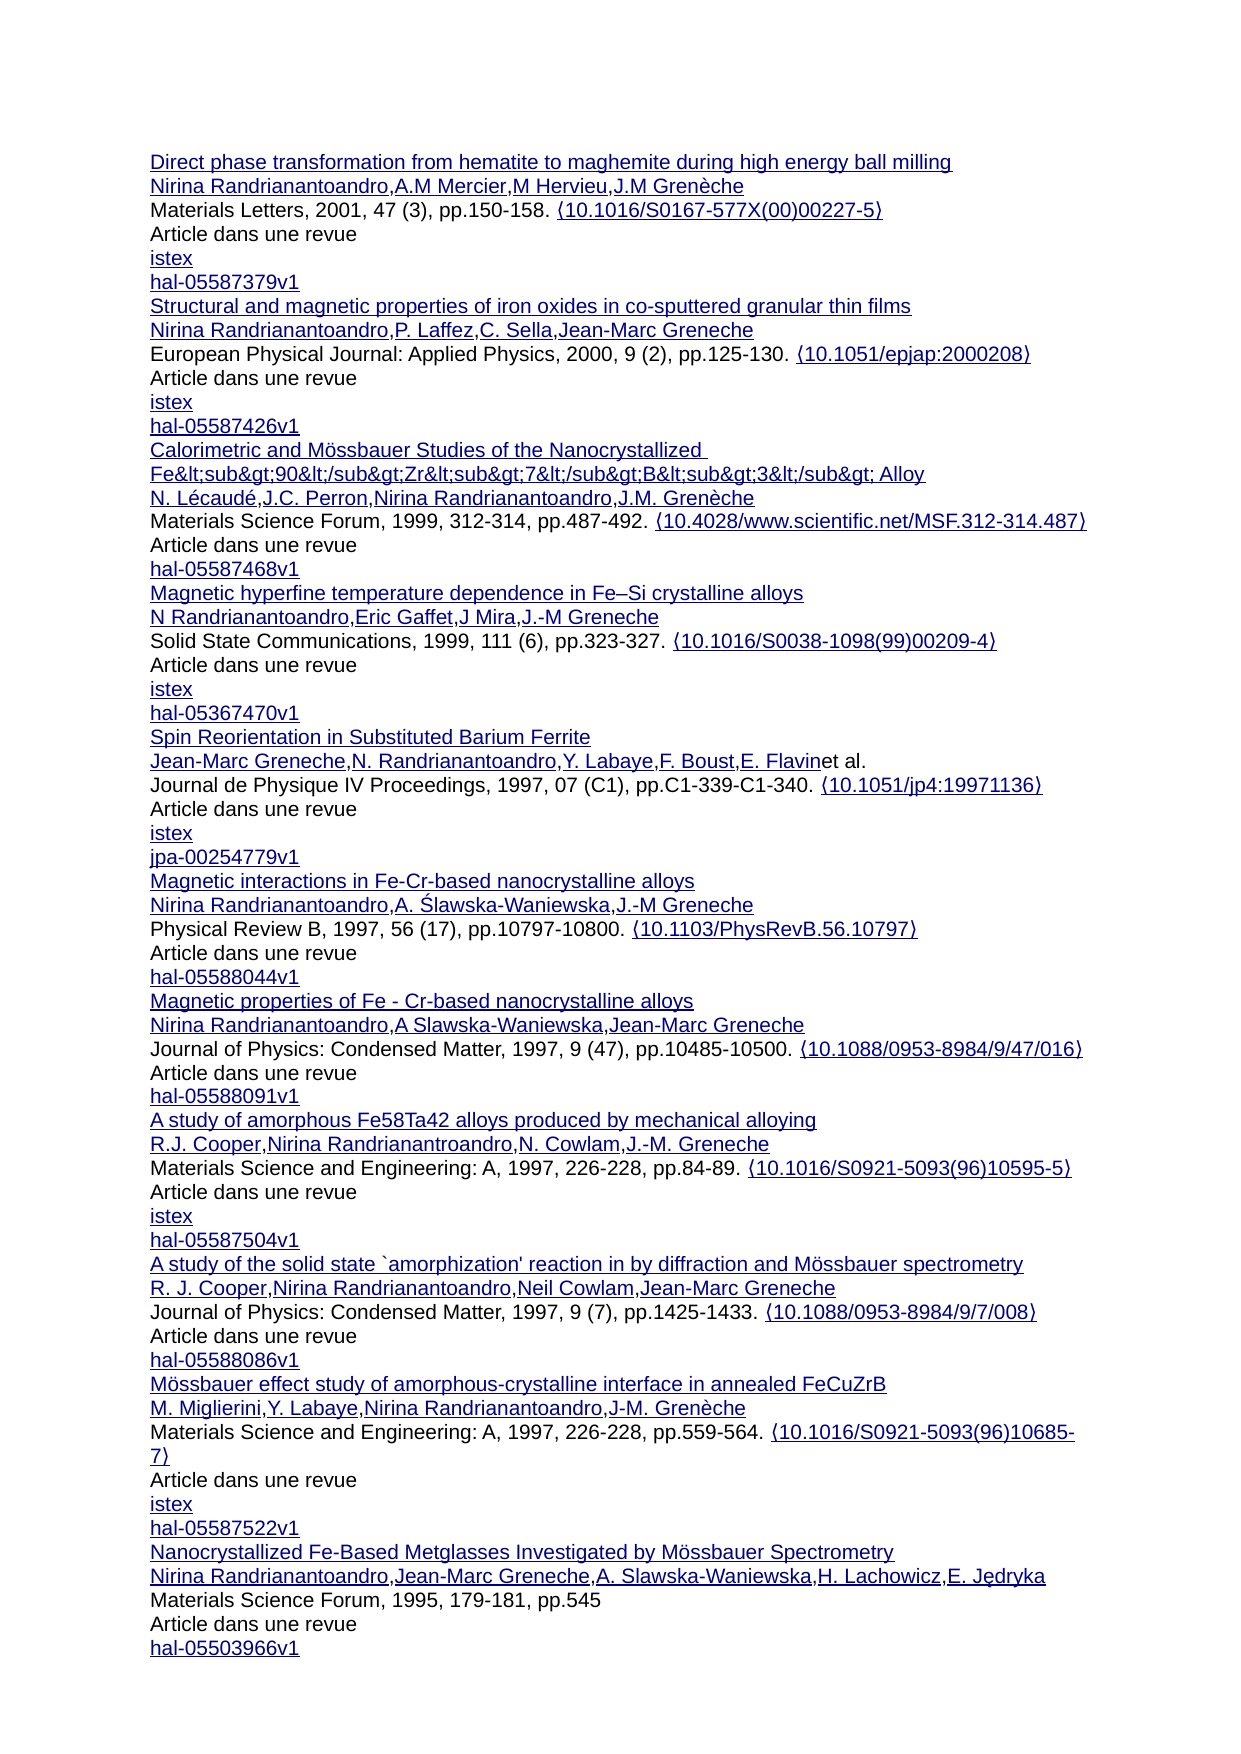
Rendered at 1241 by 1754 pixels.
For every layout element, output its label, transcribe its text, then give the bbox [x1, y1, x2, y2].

table_cell Calorimetric and Mössbauer Studies of the Nanocrystallized Fe&lt;sub&gt;90&lt;/sub&gt;Zr&lt;sub&gt;7&lt;/sub&gt;B&lt;sub&gt;3&lt;/sub&gt; Alloy N. Lécaudé,J.C. Perron,Nirina Randrianantoandro,J.M. Grenèche Materials Science Forum, 1999, 312-314, pp.487-492. ⟨10.4028/www.scientific.net/MSF.312-314.487⟩ Article dans une revue hal-05587468v1 [150, 438, 1090, 581]
table_cell Structural and magnetic properties of iron oxides in co-sputtered granular thin films Nirina Randrianantoandro,P. Laffez,C. Sella,Jean-Marc Greneche European Physical Journal: Applied Physics, 2000, 9 (2), pp.125-130. ⟨10.1051/epjap:2000208⟩ Article dans une revue istex hal-05587426v1 [150, 294, 1090, 437]
table_cell Nanocrystallized Fe-Based Metglasses Investigated by Mössbauer Spectrometry Nirina Randrianantoandro,Jean-Marc Greneche,A. Slawska-Waniewska,H. Lachowicz,E. Jędryka Materials Science Forum, 1995, 179-181, pp.545 Article dans une revue hal-05503966v1 [150, 1540, 1090, 1659]
table_cell Magnetic properties of Fe - Cr-based nanocrystalline alloys Nirina Randrianantoandro,A Slawska-Waniewska,Jean-Marc Greneche Journal of Physics: Condensed Matter, 1997, 9 (47), pp.10485-10500. ⟨10.1088/0953-8984/9/47/016⟩ Article dans une revue hal-05588091v1 [150, 989, 1090, 1108]
table_cell Direct phase transformation from hematite to maghemite during high energy ball milling Nirina Randrianantoandro,A.M Mercier,M Hervieu,J.M Grenèche Materials Letters, 2001, 47 (3), pp.150-158. ⟨10.1016/S0167-577X(00)00227-5⟩ Article dans une revue istex hal-05587379v1 [150, 150, 1090, 294]
table_cell Magnetic interactions in Fe-Cr-based nanocrystalline alloys Nirina Randrianantoandro,A. Ślawska-Waniewska,J.-M Greneche Physical Review B, 1997, 56 (17), pp.10797-10800. ⟨10.1103/PhysRevB.56.10797⟩ Article dans une revue hal-05588044v1 [150, 869, 1090, 988]
table_cell Magnetic hyperfine temperature dependence in Fe–Si crystalline alloys N Randrianantoandro,Eric Gaffet,J Mira,J.-M Greneche Solid State Communications, 1999, 111 (6), pp.323-327. ⟨10.1016/S0038-1098(99)00209-4⟩ Article dans une revue istex hal-05367470v1 [150, 581, 1090, 725]
table_cell Mössbauer effect study of amorphous-crystalline interface in annealed FeCuZrB M. Miglierini,Y. Labaye,Nirina Randrianantoandro,J-M. Grenèche Materials Science and Engineering: A, 1997, 226-228, pp.559-564. ⟨10.1016/S0921-5093(96)10685-7⟩ Article dans une revue istex hal-05587522v1 [150, 1372, 1090, 1539]
table_cell A study of the solid state `amorphization' reaction in by diffraction and Mössbauer spectrometry R. J. Cooper,Nirina Randrianantoandro,Neil Cowlam,Jean-Marc Greneche Journal of Physics: Condensed Matter, 1997, 9 (7), pp.1425-1433. ⟨10.1088/0953-8984/9/7/008⟩ Article dans une revue hal-05588086v1 [150, 1252, 1090, 1372]
table_cell Spin Reorientation in Substituted Barium Ferrite Jean-Marc Greneche,N. Randrianantoandro,Y. Labaye,F. Boust,E. Flavinet al. Journal de Physique IV Proceedings, 1997, 07 (C1), pp.C1-339-C1-340. ⟨10.1051/jp4:19971136⟩ Article dans une revue istex jpa-00254779v1 [150, 725, 1090, 869]
table_cell A study of amorphous Fe58Ta42 alloys produced by mechanical alloying R.J. Cooper,Nirina Randrianantroandro,N. Cowlam,J.-M. Greneche Materials Science and Engineering: A, 1997, 226-228, pp.84-89. ⟨10.1016/S0921-5093(96)10595-5⟩ Article dans une revue istex hal-05587504v1 [150, 1108, 1090, 1252]
